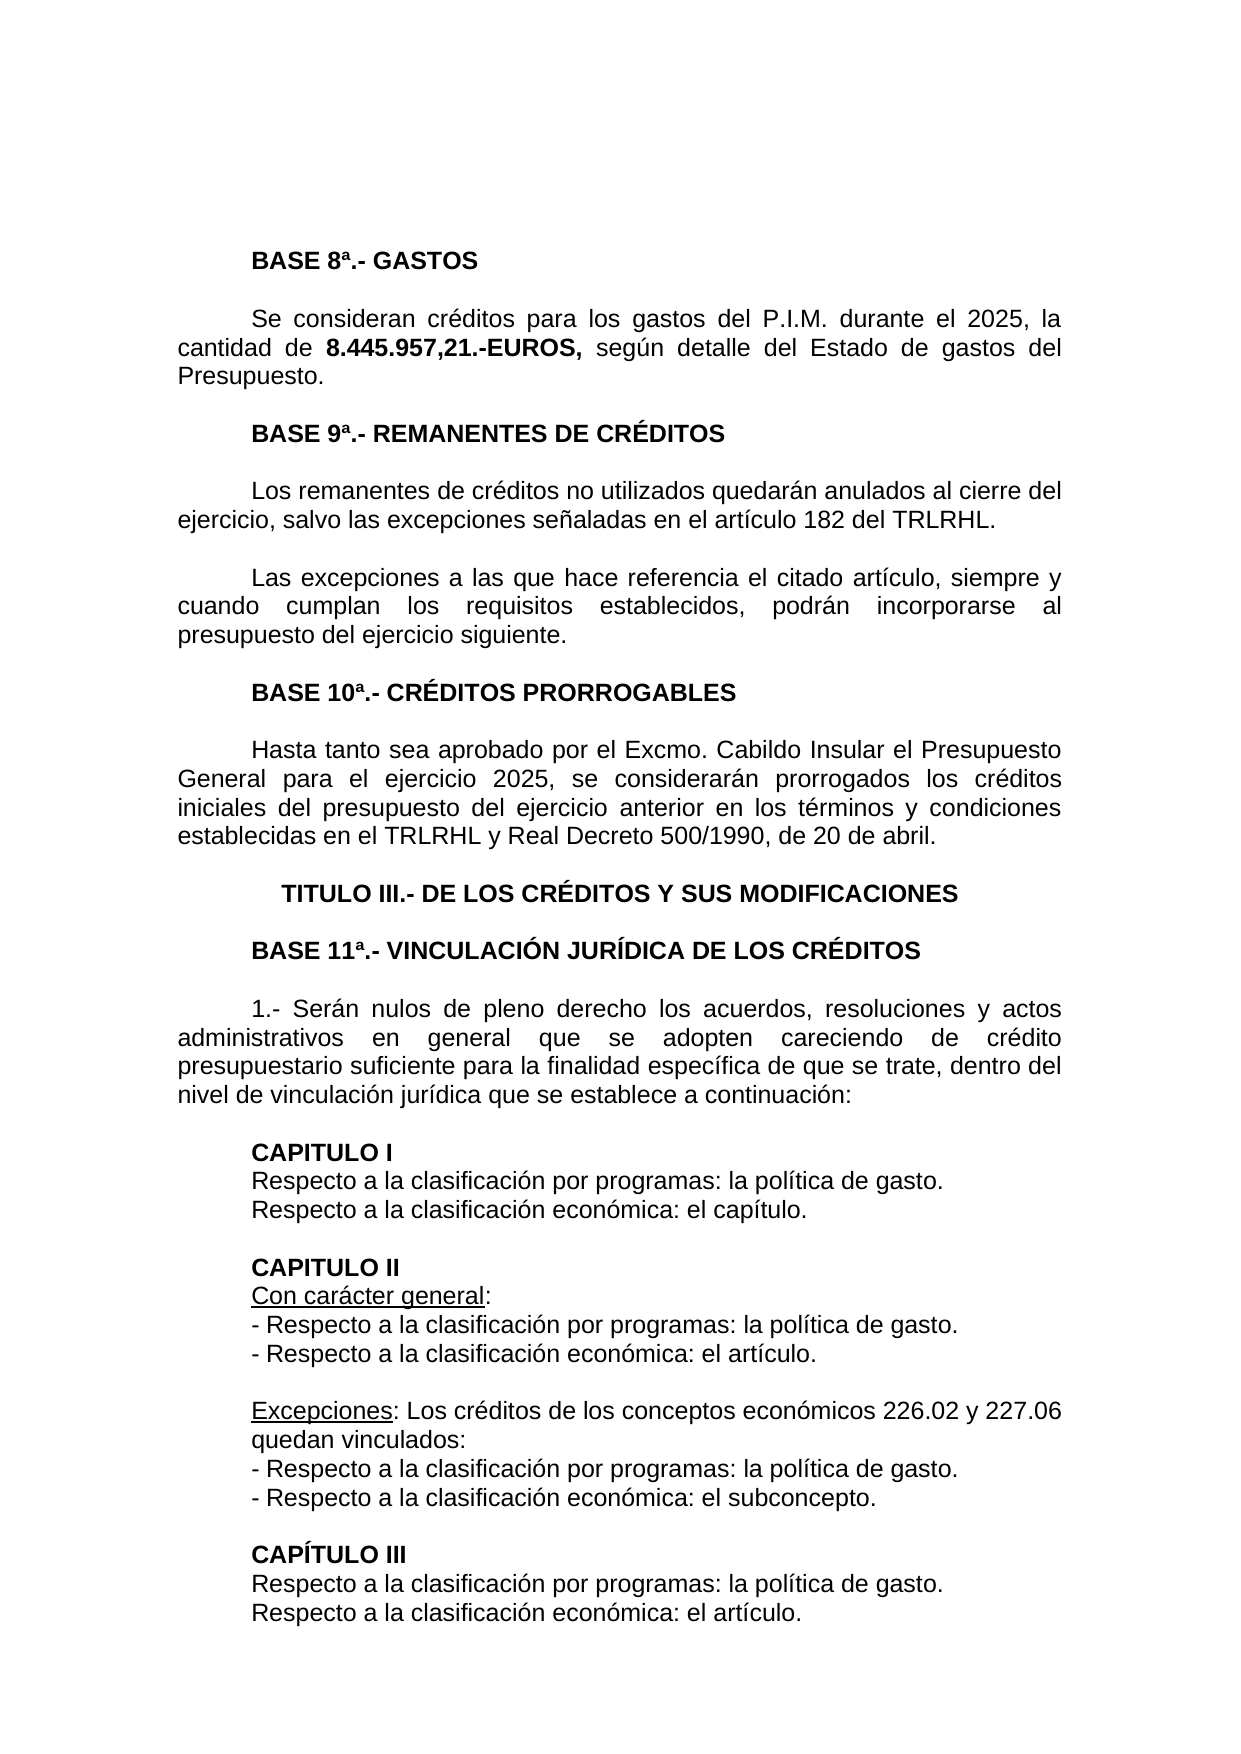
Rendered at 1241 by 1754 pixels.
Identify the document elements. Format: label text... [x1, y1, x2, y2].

text CAPITULO I [177, 1138, 1063, 1166]
text BASE 10ª.- CRÉDITOS PRORROGABLES [177, 678, 1063, 706]
text CAPÍTULO III [177, 1540, 1063, 1569]
list Respecto a la clasificación por programas: la política de gasto. [251, 1454, 1063, 1483]
text 1.- Serán nulos de pleno derecho los acuerdos, resoluciones y actos administrativos en general que se adopten careciendo de crédito presupuestario suficiente para la finalidad específica de que se trate, dentro del nivel de vinculación jurídica que se establece a continuación: [177, 994, 1063, 1109]
text Respecto a la clasificación económica: el artículo. [177, 1598, 1063, 1626]
text CAPITULO II [177, 1253, 1063, 1281]
text Excepciones: Los créditos de los conceptos económicos 226.02 y 227.06 quedan vinculados: [251, 1396, 1063, 1454]
text BASE 8ª.- GASTOS [177, 246, 1063, 275]
list Respecto a la clasificación por programas: la política de gasto. [251, 1310, 1063, 1339]
text Los remanentes de créditos no utilizados quedarán anulados al cierre del ejercicio, salvo las excepciones señaladas en el artículo 182 del TRLRHL. [177, 476, 1063, 534]
text Respecto a la clasificación económica: el capítulo. [177, 1195, 1063, 1224]
text Respecto a la clasificación por programas: la política de gasto. [177, 1166, 1063, 1195]
text Se consideran créditos para los gastos del P.I.M. durante el 2025, la cantidad de 8.445.957,21.-EUROS, según detalle del Estado de gastos del Presupuesto. [177, 304, 1063, 390]
list Respecto a la clasificación económica: el subconcepto. [251, 1483, 1063, 1511]
list Respecto a la clasificación económica: el artículo. [251, 1339, 1063, 1368]
text TITULO III.- DE LOS CRÉDITOS Y SUS MODIFICACIONES [177, 879, 1063, 908]
text BASE 11ª.- VINCULACIÓN JURÍDICA DE LOS CRÉDITOS [177, 936, 1063, 965]
text Hasta tanto sea aprobado por el Excmo. Cabildo Insular el Presupuesto General para el ejercicio 2025, se considerarán prorrogados los créditos iniciales del presupuesto del ejercicio anterior en los términos y condiciones establecidas en el TRLRHL y Real Decreto 500/1990, de 20 de abril. [177, 735, 1063, 850]
text Respecto a la clasificación por programas: la política de gasto. [177, 1569, 1063, 1598]
text Con carácter general: [177, 1281, 1063, 1310]
text BASE 9ª.- REMANENTES DE CRÉDITOS [177, 419, 1063, 448]
text Las excepciones a las que hace referencia el citado artículo, siempre y cuando cumplan los requisitos establecidos, podrán incorporarse al presupuesto del ejercicio siguiente. [177, 563, 1063, 649]
